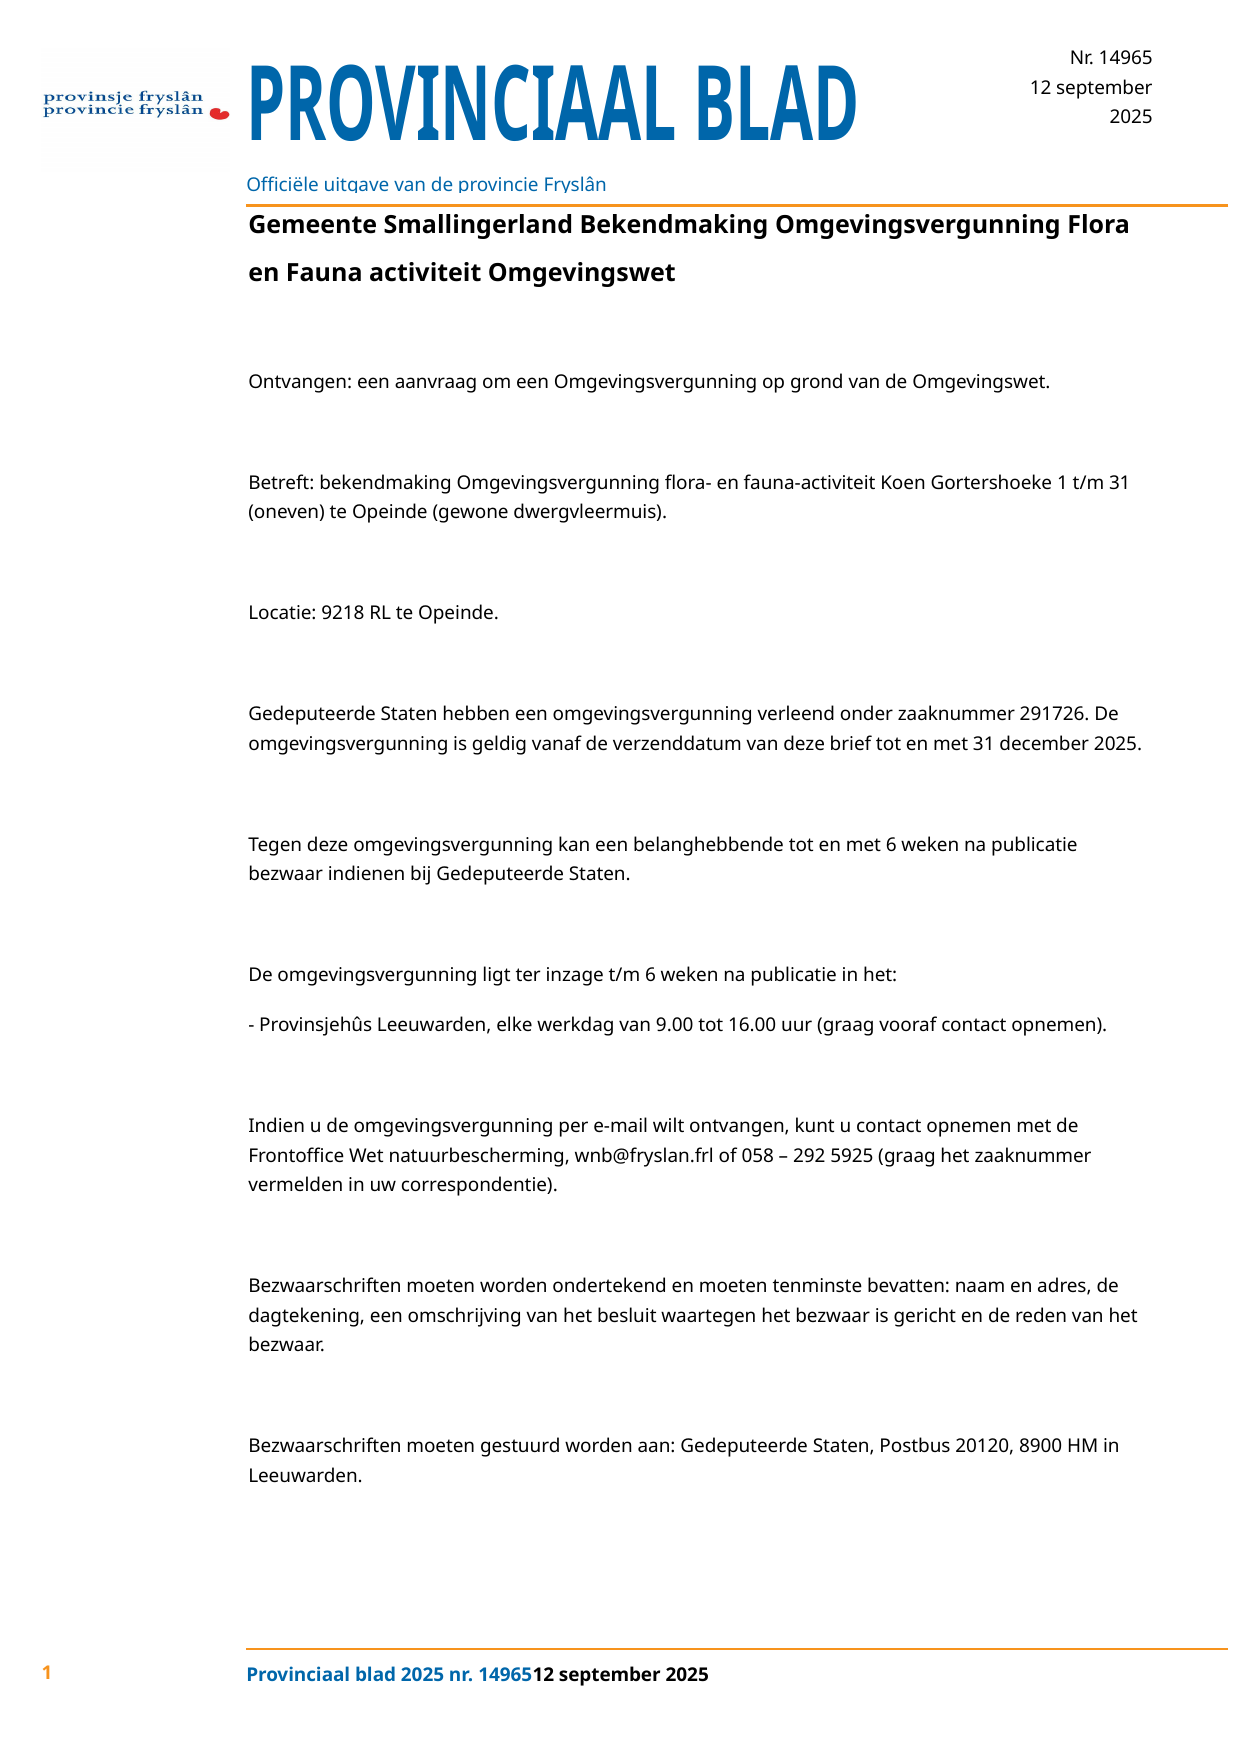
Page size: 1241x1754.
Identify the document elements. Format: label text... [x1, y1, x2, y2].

text Tegen deze omgevingsvergunning kan een belanghebbende tot en met 6 weken na publicatie bezwaar indienen bij Gedeputeerde Staten. [248, 831, 1152, 886]
text De omgevingsvergunning ligt ter inzage t/m 6 weken na publicatie in het: [248, 961, 1152, 987]
text Gedeputeerde Staten hebben een omgevingsvergunning verleend onder zaaknummer 291726. De omgevingsvergunning is geldig vanaf de verzenddatum van deze brief tot en met 31 december 2025. [248, 700, 1152, 756]
text Betreft: bekendmaking Omgevingsvergunning flora- en fauna-activiteit Koen Gortershoeke 1 t/m 31 (oneven) te Opeinde (gewone dwergvleermuis). [248, 469, 1152, 524]
text Ontvangen: een aanvraag om een Omgevingsvergunning op grond van de Omgevingswet. [248, 368, 1152, 394]
text Gemeente Smallingerland Bekendmaking Omgevingsvergunning Flora en Fauna activiteit Omgevingswet [248, 207, 1152, 288]
text - Provinsjehûs Leeuwarden, elke werkdag van 9.00 tot 16.00 uur (graag vooraf contact opnemen). [248, 1012, 1152, 1037]
text Bezwaarschriften moeten gestuurd worden aan: Gedeputeerde Staten, Postbus 20120, 8900 HM in Leeuwarden. [248, 1432, 1152, 1488]
text Bezwaarschriften moeten worden ondertekend en moeten tenminste bevatten: naam en adres, de dagtekening, een omschrijving van het besluit waartegen het bezwaar is gericht en de reden van het bezwaar. [248, 1272, 1152, 1357]
text Indien u de omgevingsvergunning per e-mail wilt ontvangen, kunt u contact opnemen met de Frontoffice Wet natuurbescherming, wnb@fryslan.frl of 058 – 292 5925 (graag het zaaknummer vermelden in uw correspondentie). [248, 1112, 1152, 1197]
text Locatie: 9218 RL te Opeinde. [248, 599, 1152, 625]
picture [41, 47, 231, 172]
